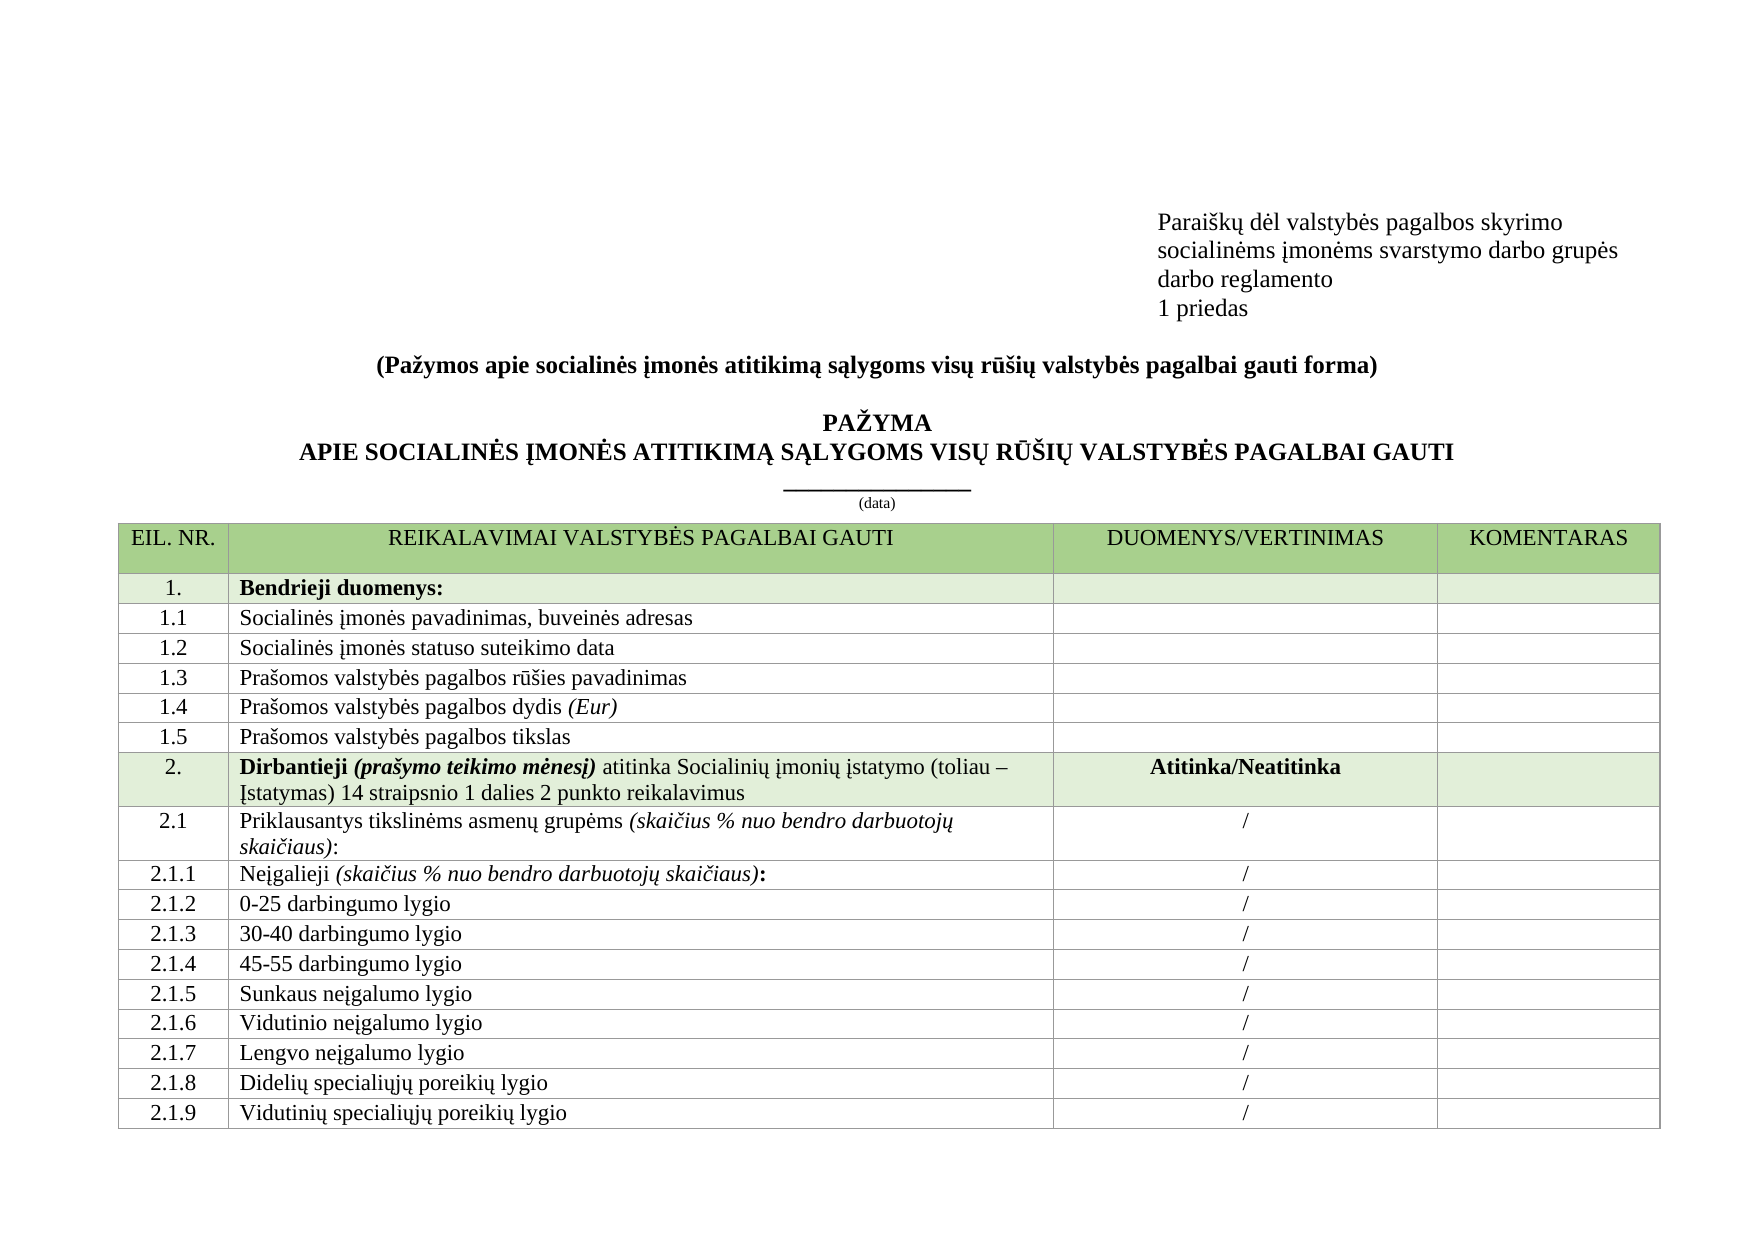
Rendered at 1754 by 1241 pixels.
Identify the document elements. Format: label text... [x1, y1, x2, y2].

table_cell [1054, 634, 1437, 663]
table_cell Atitinka/Neatitinka [1054, 753, 1437, 806]
table_cell / [1054, 1010, 1437, 1038]
text socialinėms įmonėms svarstymo darbo grupės [1157, 235, 1636, 264]
table_header DUOMENYS/VERTINIMAS [1054, 524, 1437, 573]
table_cell [1438, 574, 1659, 603]
table_cell / [1054, 861, 1437, 889]
table_cell Didelių specialiųjų poreikių lygio [229, 1069, 1053, 1098]
table_cell [1438, 807, 1659, 859]
table_cell Bendrieji duomenys: [229, 574, 1053, 603]
table_cell 1. [119, 574, 228, 603]
text (Pažymos apie socialinės įmonės atitikimą sąlygoms visų rūšių valstybės pagalbai gauti forma) [118, 350, 1636, 379]
table_cell 2.1.8 [119, 1069, 228, 1098]
table_cell [1438, 664, 1659, 692]
table_header REIKALAVIMAI VALSTYBĖS PAGALBAI GAUTI [229, 524, 1053, 573]
table_cell [1438, 1099, 1659, 1128]
table_cell [1438, 861, 1659, 889]
table_cell 1.2 [119, 634, 228, 663]
table_cell [1438, 890, 1659, 919]
table_cell [1054, 574, 1437, 603]
text 1 priedas [1157, 293, 1636, 322]
table_cell / [1054, 1039, 1437, 1068]
table_cell 1.4 [119, 694, 228, 722]
table_cell 2.1.1 [119, 861, 228, 889]
table_cell 1.5 [119, 723, 228, 752]
table_cell 2.1.3 [119, 920, 228, 949]
table_cell 2.1.7 [119, 1039, 228, 1068]
text APIE SOCIALINĖS ĮMONĖS ATITIKIMĄ SĄLYGOMS VISŲ RŪŠIŲ VALSTYBĖS PAGALBAI GAUTI [118, 437, 1636, 465]
table_cell Lengvo neįgalumo lygio [229, 1039, 1053, 1068]
table_cell [1054, 694, 1437, 722]
table_cell Priklausantys tikslinėms asmenų grupėms (skaičius % nuo bendro darbuotojų skaičiaus): [229, 807, 1053, 859]
table_cell / [1054, 1099, 1437, 1128]
table_cell / [1054, 807, 1437, 859]
table_header EIL. NR. [119, 524, 228, 573]
table_cell Socialinės įmonės statuso suteikimo data [229, 634, 1053, 663]
text PAŽYMA [118, 408, 1636, 437]
table_cell Prašomos valstybės pagalbos rūšies pavadinimas [229, 664, 1053, 692]
table_cell / [1054, 920, 1437, 949]
table_cell 30-40 darbingumo lygio [229, 920, 1053, 949]
table_cell Prašomos valstybės pagalbos dydis (Eur) [229, 694, 1053, 722]
table_cell 2.1.6 [119, 1010, 228, 1038]
table_cell 2. [119, 753, 228, 806]
table_cell 2.1.9 [119, 1099, 228, 1128]
text darbo reglamento [1157, 264, 1636, 293]
table_cell [1438, 1069, 1659, 1098]
table_cell [1054, 664, 1437, 692]
table_cell 1.1 [119, 604, 228, 633]
table_cell 2.1.5 [119, 980, 228, 1008]
table_cell Sunkaus neįgalumo lygio [229, 980, 1053, 1008]
table_cell 0-25 darbingumo lygio [229, 890, 1053, 919]
table_cell / [1054, 1069, 1437, 1098]
table_cell [1438, 1010, 1659, 1038]
table_cell [1054, 723, 1437, 752]
table_cell [1054, 604, 1437, 633]
text (data) [118, 494, 1636, 523]
table_cell [1438, 723, 1659, 752]
table_cell 1.3 [119, 664, 228, 692]
table_cell 2.1.2 [119, 890, 228, 919]
table_cell [1438, 980, 1659, 1008]
table_cell [1438, 1039, 1659, 1068]
table_cell [1438, 950, 1659, 979]
text Paraiškų dėl valstybės pagalbos skyrimo [1157, 207, 1636, 235]
table_cell Neįgalieji (skaičius % nuo bendro darbuotojų skaičiaus): [229, 861, 1053, 889]
table_cell Vidutinio neįgalumo lygio [229, 1010, 1053, 1038]
text _______________ [118, 465, 1636, 494]
table_cell Socialinės įmonės pavadinimas, buveinės adresas [229, 604, 1053, 633]
table_cell / [1054, 950, 1437, 979]
table_cell [1438, 753, 1659, 806]
table_cell Vidutinių specialiųjų poreikių lygio [229, 1099, 1053, 1128]
table_cell 2.1 [119, 807, 228, 859]
table_cell / [1054, 980, 1437, 1008]
table_cell [1438, 920, 1659, 949]
table_cell [1438, 694, 1659, 722]
table_cell Prašomos valstybės pagalbos tikslas [229, 723, 1053, 752]
table_cell 2.1.4 [119, 950, 228, 979]
table_cell Dirbantieji (prašymo teikimo mėnesį) atitinka Socialinių įmonių įstatymo (toliau – Įstatymas) 14 straipsnio 1 dalies 2 punkto reikalavimus [229, 753, 1053, 806]
table_cell 45-55 darbingumo lygio [229, 950, 1053, 979]
table_cell [1438, 604, 1659, 633]
table_header KOMENTARAS [1438, 524, 1659, 573]
table_cell [1438, 634, 1659, 663]
table_cell / [1054, 890, 1437, 919]
